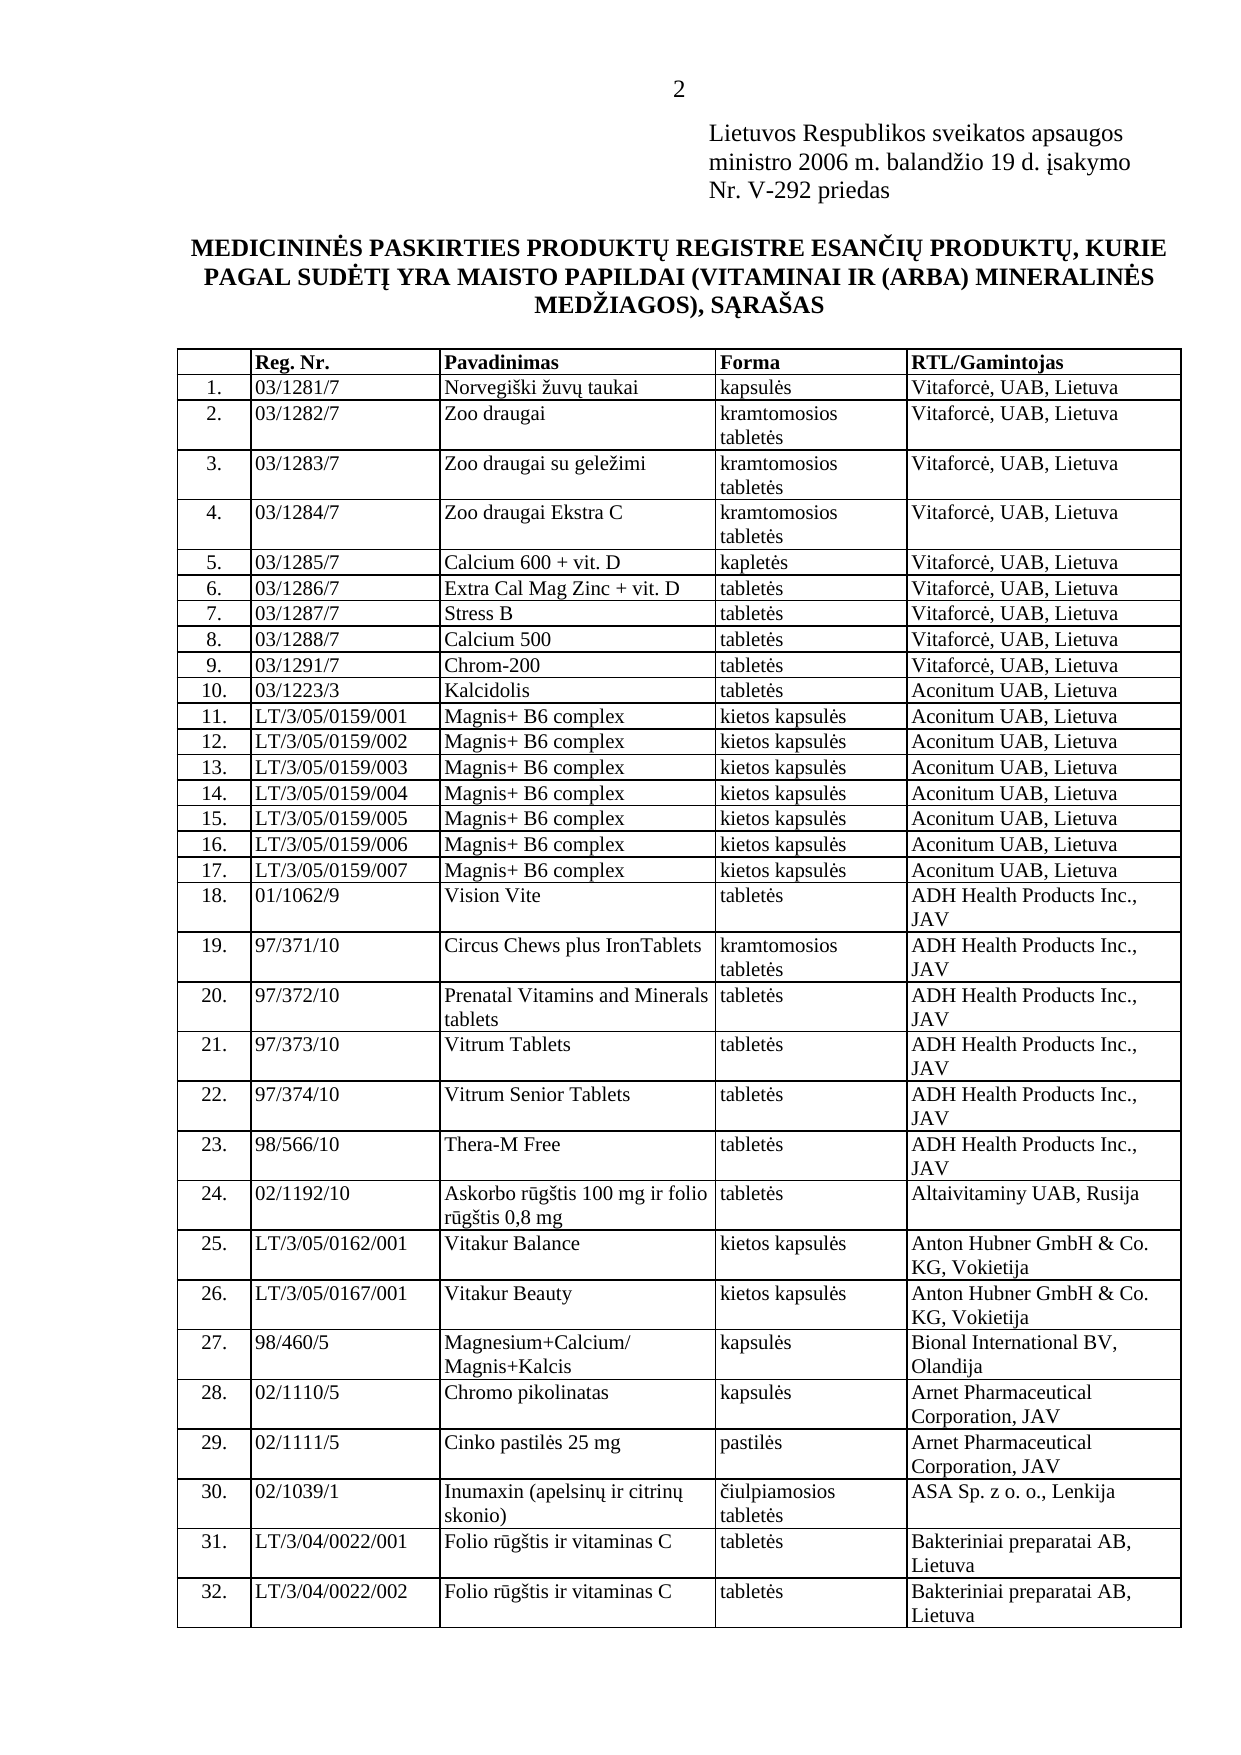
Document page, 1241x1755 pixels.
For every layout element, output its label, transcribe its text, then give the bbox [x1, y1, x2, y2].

table_cell 31. [178, 1529, 250, 1577]
table_cell 02/1110/5 [252, 1380, 439, 1428]
table_cell 3. [178, 451, 250, 499]
table_cell 28. [178, 1380, 250, 1428]
table_cell 03/1283/7 [252, 451, 439, 499]
table_cell 97/372/10 [252, 983, 439, 1031]
table_cell Zoo draugai [441, 401, 715, 449]
table_cell LT/3/05/0162/001 [252, 1231, 439, 1279]
table_cell 97/374/10 [252, 1082, 439, 1130]
table_cell ASA Sp. z o. o., Lenkija [908, 1480, 1180, 1527]
table_cell kapsulės [716, 1380, 906, 1428]
table_cell 30. [178, 1480, 250, 1527]
table_cell 97/373/10 [252, 1032, 439, 1080]
table_cell kapsulės [716, 1330, 906, 1378]
table_cell Zoo draugai su geležimi [441, 451, 715, 499]
table_cell tabletės [716, 1181, 906, 1229]
table_cell 22. [178, 1082, 250, 1130]
table_cell 97/371/10 [252, 933, 439, 981]
table_cell 03/1284/7 [252, 500, 439, 548]
table_cell LT/3/04/0022/001 [252, 1529, 439, 1577]
table_cell Vitaforcė, UAB, Lietuva [908, 500, 1180, 548]
table_cell tabletės [716, 1529, 906, 1577]
table_cell tabletės [716, 983, 906, 1031]
table_cell 02/1192/10 [252, 1181, 439, 1229]
table_cell 2. [178, 401, 250, 449]
text Lietuvos Respublikos sveikatos apsaugos [177, 118, 1181, 147]
table_cell Vision Vite [441, 883, 715, 931]
table_cell 01/1062/9 [252, 883, 439, 931]
table_cell 27. [178, 1330, 250, 1378]
table_cell 03/1282/7 [252, 401, 439, 449]
text Nr. V-292 priedas [177, 176, 1181, 204]
table_cell tabletės [716, 1579, 906, 1627]
table_cell Zoo draugai Ekstra C [441, 500, 715, 548]
table_cell Folio rūgštis ir vitaminas C [441, 1579, 715, 1627]
table_cell 02/1039/1 [252, 1480, 439, 1527]
table_cell Altaivitaminy UAB, Rusija [908, 1181, 1180, 1229]
table_cell tabletės [716, 1132, 906, 1180]
table_cell 02/1111/5 [252, 1430, 439, 1478]
table_cell 20. [178, 983, 250, 1031]
table_cell 24. [178, 1181, 250, 1229]
table_cell 21. [178, 1032, 250, 1080]
table_cell pastilės [716, 1430, 906, 1478]
table_cell Vitaforcė, UAB, Lietuva [908, 451, 1180, 499]
table_cell 4. [178, 500, 250, 548]
table_cell 19. [178, 933, 250, 981]
table_cell 98/460/5 [252, 1330, 439, 1378]
table_cell Vitrum Senior Tablets [441, 1082, 715, 1130]
table_cell tabletės [716, 883, 906, 931]
table_cell 26. [178, 1281, 250, 1329]
table_cell Vitaforcė, UAB, Lietuva [908, 401, 1180, 449]
table_cell 18. [178, 883, 250, 931]
table_cell tabletės [716, 1082, 906, 1130]
text MEDICININĖS PASKIRTIES PRODUKTŲ REGISTRE ESANČIŲ PRODUKTŲ, KURIE PAGAL SUDĖTĮ YRA MAISTO PAPILDAI (VITAMINAI IR (ARBA) MINERALINĖS MEDŽIAGOS), SĄRAŠAS [177, 233, 1181, 319]
table_cell Vitakur Beauty [441, 1281, 715, 1329]
table_cell Folio rūgštis ir vitaminas C [441, 1529, 715, 1577]
table_cell tabletės [716, 1032, 906, 1080]
table_cell 23. [178, 1132, 250, 1180]
table_cell kietos kapsulės [716, 1281, 906, 1329]
table_cell Cinko pastilės 25 mg [441, 1430, 715, 1478]
table_cell Vitrum Tablets [441, 1032, 715, 1080]
table_cell Thera-M Free [441, 1132, 715, 1180]
text ministro 2006 m. balandžio 19 d. įsakymo [177, 147, 1181, 176]
table_cell LT/3/05/0167/001 [252, 1281, 439, 1329]
table_cell Chromo pikolinatas [441, 1380, 715, 1428]
table_cell Circus Chews plus IronTablets [441, 933, 715, 981]
table_cell LT/3/04/0022/002 [252, 1579, 439, 1627]
table_cell Vitakur Balance [441, 1231, 715, 1279]
table_cell 25. [178, 1231, 250, 1279]
table_cell kietos kapsulės [716, 1231, 906, 1279]
table_cell 98/566/10 [252, 1132, 439, 1180]
table_cell 29. [178, 1430, 250, 1478]
table_cell 32. [178, 1579, 250, 1627]
